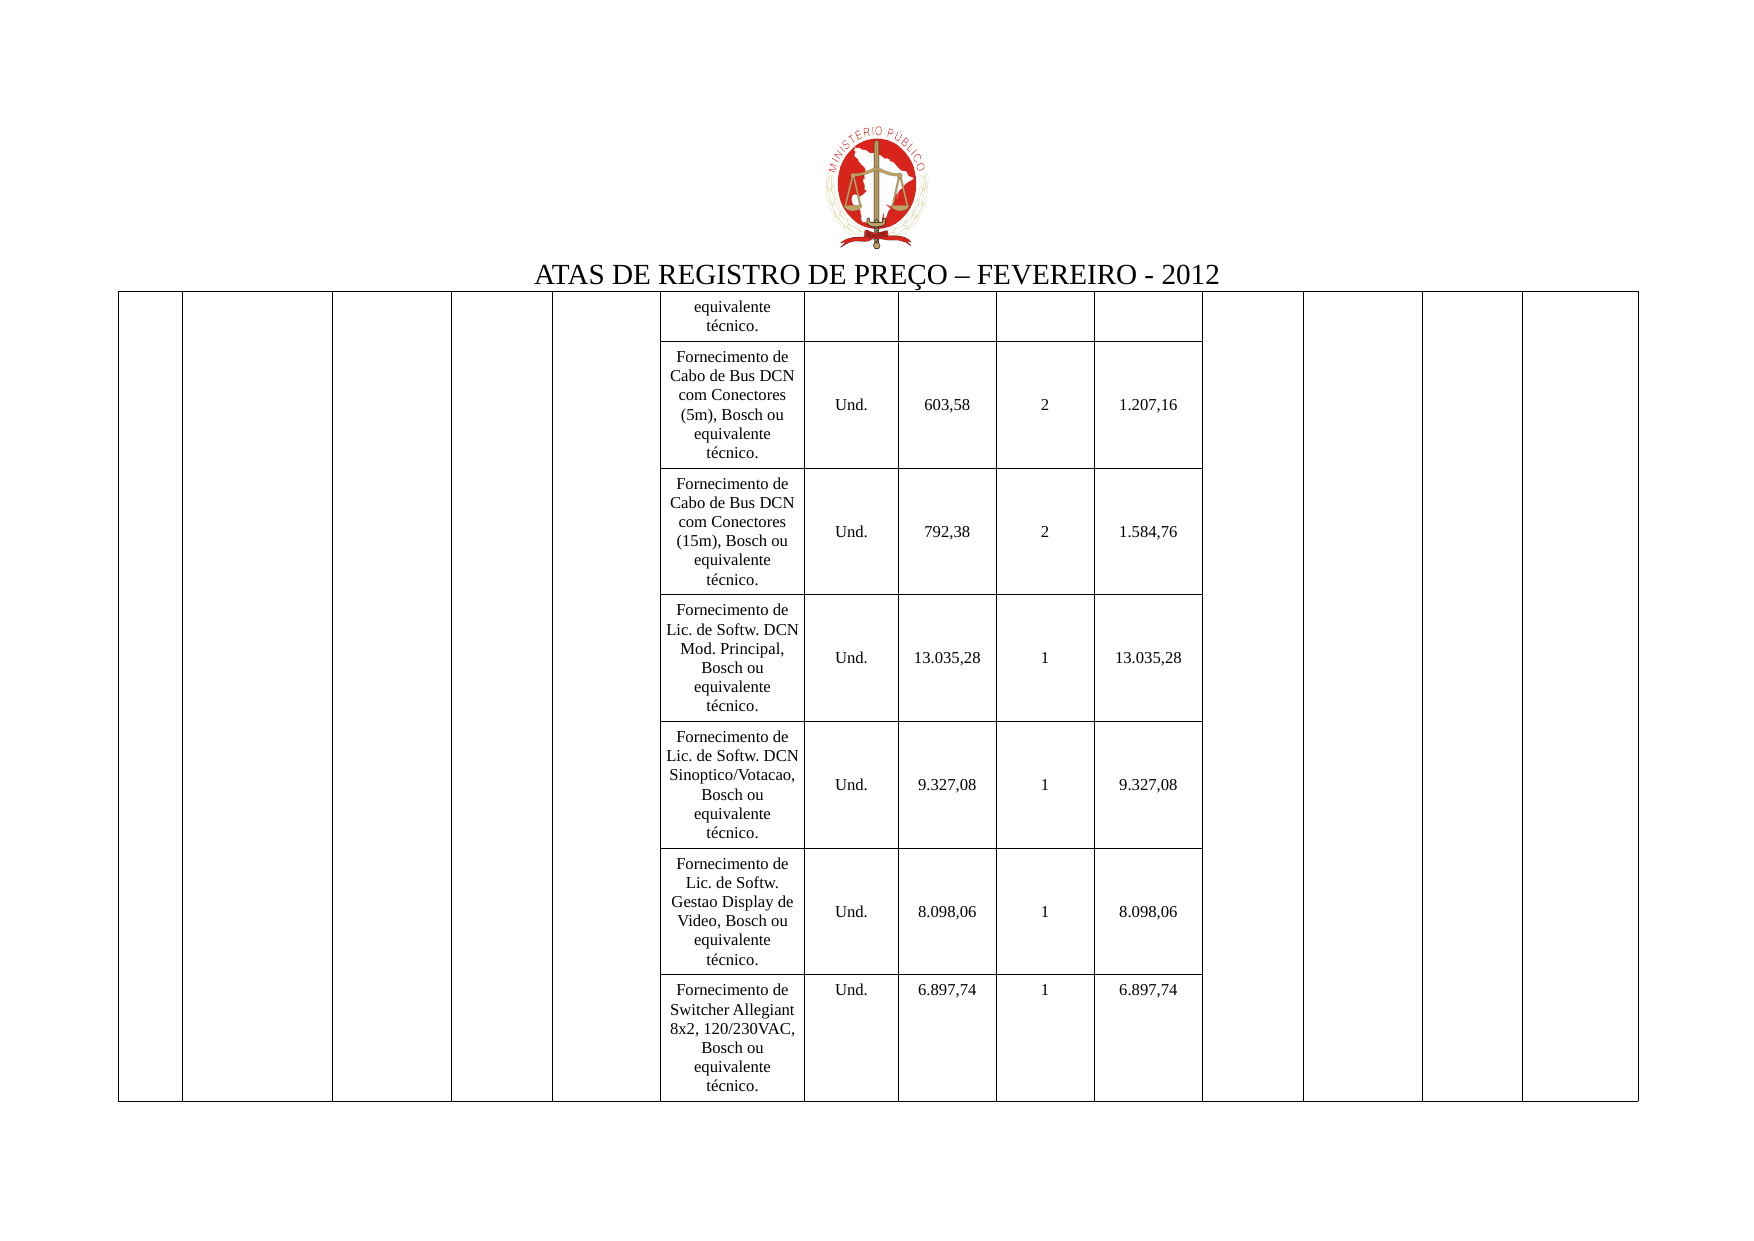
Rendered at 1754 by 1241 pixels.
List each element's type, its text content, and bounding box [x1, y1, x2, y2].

table_cell 8.098,06 [1095, 849, 1202, 974]
table_cell Fornecimento de Lic. de Softw. DCN Sinoptico/Votacao, Bosch ou equivalente técnico. [661, 722, 804, 848]
table_cell 8.098,06 [899, 849, 996, 974]
table_cell 1.207,16 [1095, 342, 1202, 468]
table_cell Und. [805, 849, 898, 974]
table_cell [1095, 292, 1202, 341]
table_cell Fornecimento de Lic. de Softw. DCN Mod. Principal, Bosch ou equivalente técnico. [661, 595, 804, 721]
table_cell Und. [805, 975, 898, 1101]
table_cell [997, 292, 1094, 341]
table_cell Und. [805, 469, 898, 594]
table_cell 13.035,28 [899, 595, 996, 721]
table_cell Fornecimento de Cabo de Bus DCN com Conectores (15m), Bosch ou equivalente técnico. [661, 469, 804, 594]
table_cell 2 [997, 342, 1094, 468]
table_cell 1 [997, 975, 1094, 1101]
table_cell Und. [805, 595, 898, 721]
table_cell Fornecimento de Lic. de Softw. Gestao Display de Video, Bosch ou equivalente técnico. [661, 849, 804, 974]
table_cell [1203, 292, 1303, 1101]
table_cell Fornecimento de Cabo de Bus DCN com Conectores (5m), Bosch ou equivalente técnico. [661, 342, 804, 468]
table_cell Und. [805, 342, 898, 468]
table_cell Fornecimento de Switcher Allegiant 8x2, 120/230VAC, Bosch ou equivalente técnico. [661, 975, 804, 1101]
table_cell [1523, 292, 1638, 1101]
table_cell [333, 292, 451, 1101]
table_cell 603,58 [899, 342, 996, 468]
table_cell [119, 292, 182, 1101]
table_cell 1.584,76 [1095, 469, 1202, 594]
table_cell [1304, 292, 1422, 1101]
table_cell [805, 292, 898, 341]
table_cell 792,38 [899, 469, 996, 594]
table_cell 1 [997, 722, 1094, 848]
table_cell [899, 292, 996, 341]
table_cell 1 [997, 849, 1094, 974]
table_cell 9.327,08 [1095, 722, 1202, 848]
table_cell [1423, 292, 1522, 1101]
table_cell 13.035,28 [1095, 595, 1202, 721]
table_cell 6.897,74 [1095, 975, 1202, 1101]
table_cell [452, 292, 552, 1101]
table_cell 2 [997, 469, 1094, 594]
table_cell 6.897,74 [899, 975, 996, 1101]
table_cell [553, 292, 660, 1101]
table_cell [183, 292, 332, 1101]
table_cell Und. [805, 722, 898, 848]
table_cell 1 [997, 595, 1094, 721]
table_cell 9.327,08 [899, 722, 996, 848]
table_cell equivalente técnico. [661, 292, 804, 341]
